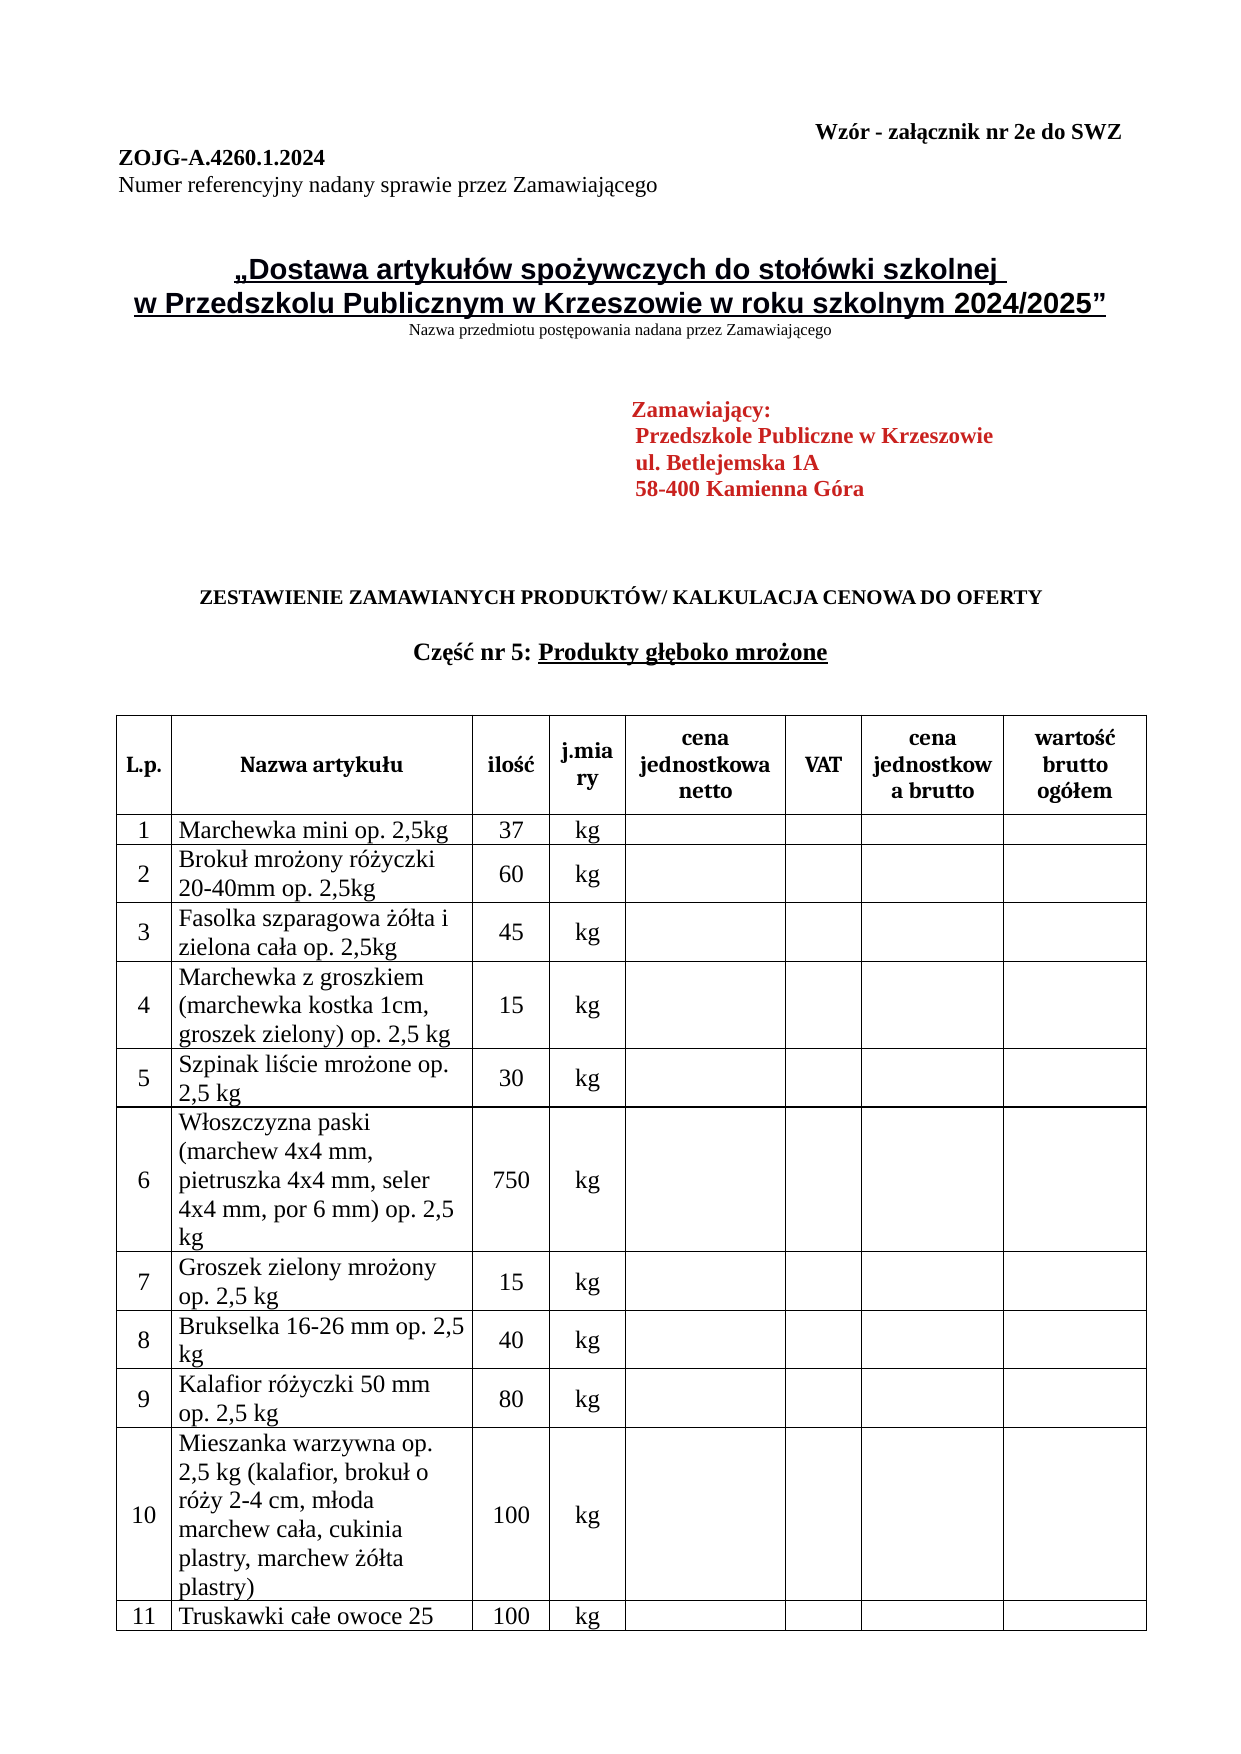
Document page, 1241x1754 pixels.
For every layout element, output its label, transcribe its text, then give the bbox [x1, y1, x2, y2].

table_header cena jednostkowa netto [626, 716, 785, 814]
table_cell [786, 1428, 861, 1600]
table_cell [786, 903, 861, 961]
table_header L.p. [117, 716, 171, 814]
table_cell [786, 1601, 861, 1630]
table_cell [786, 845, 861, 902]
table_cell 750 [473, 1108, 549, 1251]
table_cell [1004, 1311, 1146, 1368]
table_cell [862, 962, 1003, 1048]
table_cell 100 [473, 1428, 549, 1600]
table_cell kg [550, 815, 625, 843]
table_cell [626, 1601, 785, 1630]
table_cell [862, 1601, 1003, 1630]
text ZOJG-A.4260.1.2024 [118, 144, 1122, 171]
table_cell 11 [117, 1601, 171, 1630]
table_cell [786, 1311, 861, 1368]
table_header Nazwa artykułu [172, 716, 472, 814]
table_cell 4 [117, 962, 171, 1048]
table_cell [786, 1108, 861, 1251]
text Przedszkole Publiczne w Krzeszowie [118, 422, 1122, 449]
text Zamawiający: [118, 396, 1122, 422]
table_cell 9 [117, 1369, 171, 1427]
table_cell kg [550, 1428, 625, 1600]
table_cell [1004, 903, 1146, 961]
table_cell [1004, 1601, 1146, 1630]
table_cell 15 [473, 1252, 549, 1310]
table_header wartość brutto ogółem [1004, 716, 1146, 814]
table_cell [626, 1108, 785, 1251]
table_cell 37 [473, 815, 549, 843]
table_cell kg [550, 962, 625, 1048]
table_cell Marchewka z groszkiem (marchewka kostka 1cm, groszek zielony) op. 2,5 kg [172, 962, 472, 1048]
table_cell kg [550, 845, 625, 902]
table_cell Truskawki całe owoce 25 [172, 1601, 472, 1630]
table_header cena jednostkowa brutto [862, 716, 1003, 814]
table_cell [626, 903, 785, 961]
table_cell [786, 815, 861, 843]
table_cell [626, 1369, 785, 1427]
table_cell 30 [473, 1049, 549, 1106]
table_cell [862, 815, 1003, 843]
table_cell 15 [473, 962, 549, 1048]
table_cell 8 [117, 1311, 171, 1368]
text Nazwa przedmiotu postępowania nadana przez Zamawiającego [118, 319, 1122, 338]
table_cell 60 [473, 845, 549, 902]
table_cell Brokuł mrożony różyczki 20-40mm op. 2,5kg [172, 845, 472, 902]
table_cell [786, 1049, 861, 1106]
table_header VAT [786, 716, 861, 814]
table_cell Marchewka mini op. 2,5kg [172, 815, 472, 843]
table_cell kg [550, 1311, 625, 1368]
table_cell [862, 1369, 1003, 1427]
table_cell 6 [117, 1108, 171, 1251]
table_cell Mieszanka warzywna op. 2,5 kg (kalafior, brokuł o róży 2-4 cm, młoda marchew cała, cukinia plastry, marchew żółta plastry) [172, 1428, 472, 1600]
table_cell 2 [117, 845, 171, 902]
table_cell [1004, 845, 1146, 902]
table_cell [626, 1428, 785, 1600]
table_cell [1004, 1252, 1146, 1310]
table_cell [786, 1369, 861, 1427]
table_cell [862, 1049, 1003, 1106]
table_cell kg [550, 1252, 625, 1310]
text 58-400 Kamienna Góra [118, 475, 1122, 501]
text ZESTAWIENIE ZAMAWIANYCH PRODUKTÓW/ KALKULACJA CENOWA DO OFERTY [118, 585, 1124, 609]
table_header j.miary [550, 716, 625, 814]
table_cell [786, 1252, 861, 1310]
table_cell [626, 1311, 785, 1368]
table_cell [1004, 1049, 1146, 1106]
table_cell [862, 1428, 1003, 1600]
table_header ilość [473, 716, 549, 814]
table_cell kg [550, 1369, 625, 1427]
text Wzór - załącznik nr 2e do SWZ [118, 118, 1122, 144]
table_cell [1004, 1369, 1146, 1427]
table_cell kg [550, 1601, 625, 1630]
table_cell Włoszczyzna paski (marchew 4x4 mm, pietruszka 4x4 mm, seler 4x4 mm, por 6 mm) op. 2,5 kg [172, 1108, 472, 1251]
table_cell 10 [117, 1428, 171, 1600]
table_cell 1 [117, 815, 171, 843]
table_cell 40 [473, 1311, 549, 1368]
table_cell Szpinak liście mrożone op. 2,5 kg [172, 1049, 472, 1106]
table_cell 100 [473, 1601, 549, 1630]
table_cell [1004, 1108, 1146, 1251]
table_cell Fasolka szparagowa żółta i zielona cała op. 2,5kg [172, 903, 472, 961]
table_cell Brukselka 16-26 mm op. 2,5 kg [172, 1311, 472, 1368]
table_cell [626, 1049, 785, 1106]
table_cell [626, 962, 785, 1048]
table_cell 3 [117, 903, 171, 961]
table_cell [626, 815, 785, 843]
table_cell Groszek zielony mrożony op. 2,5 kg [172, 1252, 472, 1310]
table_cell [786, 962, 861, 1048]
table_cell 5 [117, 1049, 171, 1106]
table_cell kg [550, 1049, 625, 1106]
table_cell kg [550, 1108, 625, 1251]
table_cell [862, 1108, 1003, 1251]
table_cell [1004, 1428, 1146, 1600]
table_cell [862, 845, 1003, 902]
table_cell [626, 1252, 785, 1310]
text Część nr 5: Produkty głęboko mrożone [118, 639, 1122, 666]
table_cell [626, 845, 785, 902]
table_cell 7 [117, 1252, 171, 1310]
text ul. Betlejemska 1A [118, 449, 1122, 475]
text Numer referencyjny nadany sprawie przez Zamawiającego [118, 171, 1122, 197]
table_cell [1004, 962, 1146, 1048]
table_cell 45 [473, 903, 549, 961]
table_cell [862, 1311, 1003, 1368]
table_cell 80 [473, 1369, 549, 1427]
table_cell Kalafior różyczki 50 mm op. 2,5 kg [172, 1369, 472, 1427]
table_cell [862, 1252, 1003, 1310]
table_cell kg [550, 903, 625, 961]
table_cell [1004, 815, 1146, 843]
table_cell [862, 903, 1003, 961]
text „Dostawa artykułów spożywczych do stołówki szkolnej w Przedszkolu Publicznym w Krzeszowie w roku szkolnym 2024/2025” [118, 252, 1122, 319]
